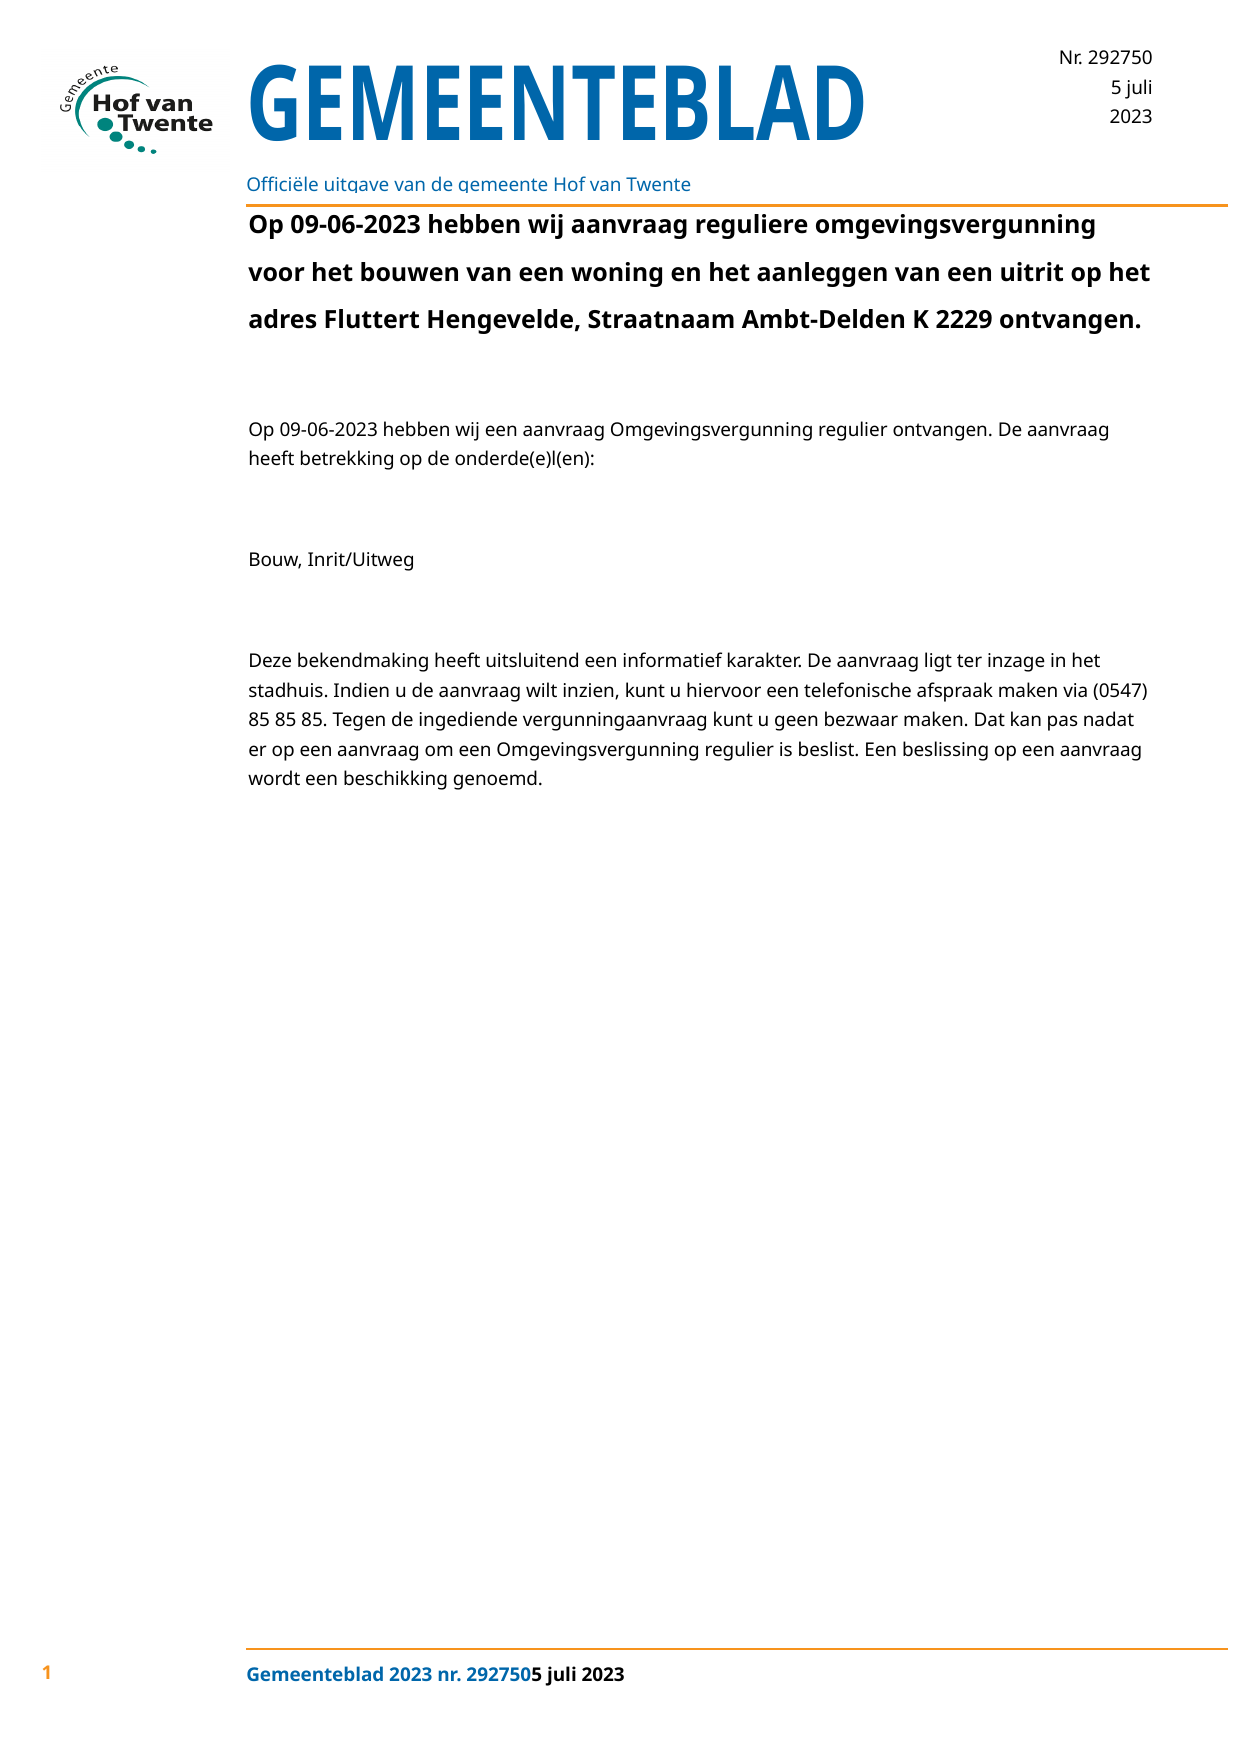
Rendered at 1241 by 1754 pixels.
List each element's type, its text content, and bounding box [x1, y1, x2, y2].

text Op 09-06-2023 hebben wij aanvraag reguliere omgevingsvergunning voor het bouwen van een woning en het aanleggen van een uitrit op het adres Fluttert Hengevelde, Straatnaam Ambt-Delden K 2229 ontvangen. [248, 207, 1152, 336]
text Bouw, Inrit/Uitweg [248, 546, 1152, 572]
text Op 09-06-2023 hebben wij een aanvraag Omgevingsvergunning regulier ontvangen. De aanvraag heeft betrekking op de onderde(e)l(en): [248, 416, 1152, 471]
text Deze bekendmaking heeft uitsluitend een informatief karakter. De aanvraag ligt ter inzage in het stadhuis. Indien u de aanvraag wilt inzien, kunt u hiervoor een telefonische afspraak maken via (0547) 85 85 85. Tegen de ingediende vergunningaanvraag kunt u geen bezwaar maken. Dat kan pas nadat er op een aanvraag om een Omgevingsvergunning regulier is beslist. Een beslissing op een aanvraag wordt een beschikking genoemd. [248, 647, 1152, 791]
picture [41, 47, 231, 172]
